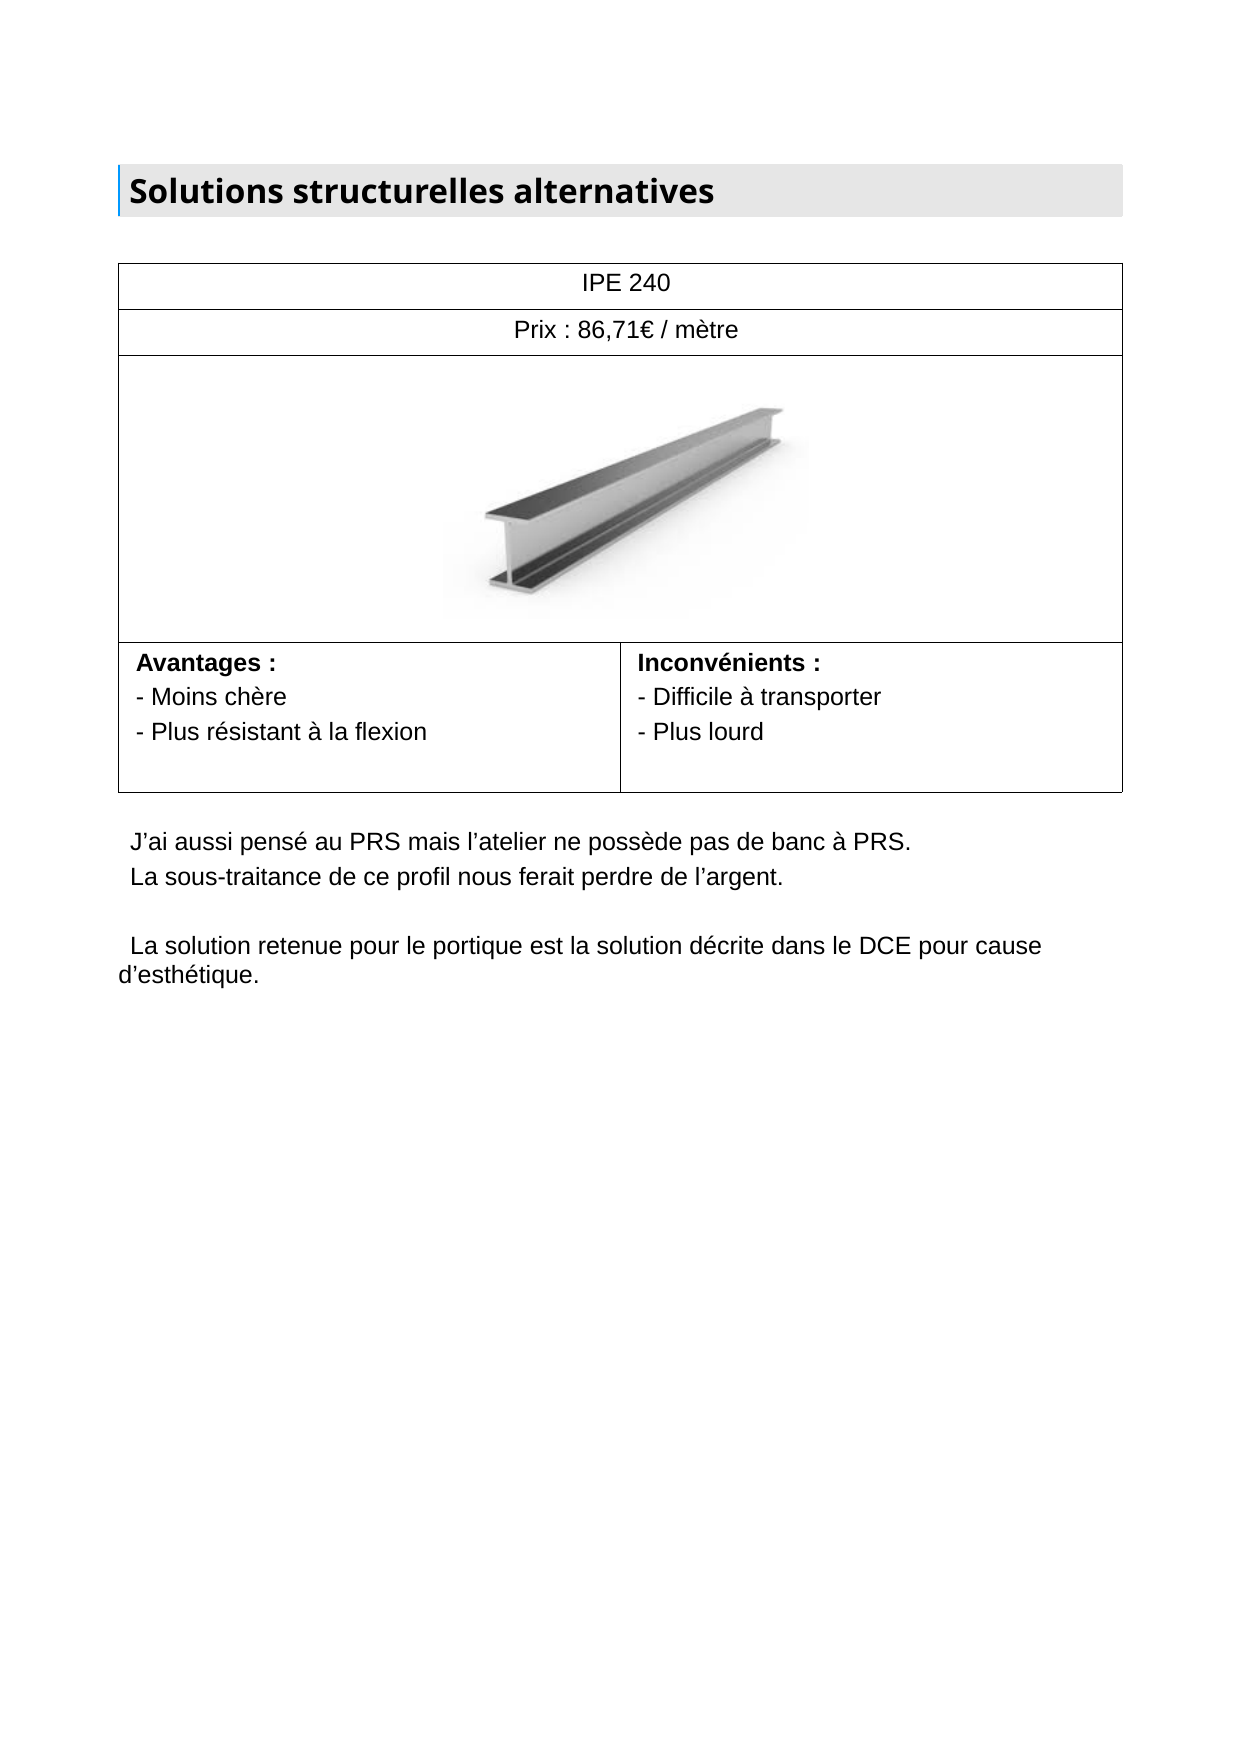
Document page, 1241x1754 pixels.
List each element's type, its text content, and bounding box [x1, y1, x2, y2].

table_header IPE 240 [119, 264, 1122, 309]
subtitle Solutions structurelles alternatives [120, 166, 1122, 216]
table_cell Prix : 86,71€ / mètre [119, 310, 1122, 355]
text La sous-traitance de ce profil nous ferait perdre de l’argent. [118, 862, 1122, 890]
table_cell Inconvénients : - Difficile à transporter - Plus lourd [621, 643, 1122, 792]
text La solution retenue pour le portique est la solution décrite dans le DCE pour cause d’esthétique. [118, 931, 1122, 988]
picture [443, 372, 809, 619]
table_cell [119, 356, 1122, 642]
text J’ai aussi pensé au PRS mais l’atelier ne possède pas de banc à PRS. [118, 827, 1122, 856]
table_cell Avantages : - Moins chère - Plus résistant à la flexion [119, 643, 620, 792]
